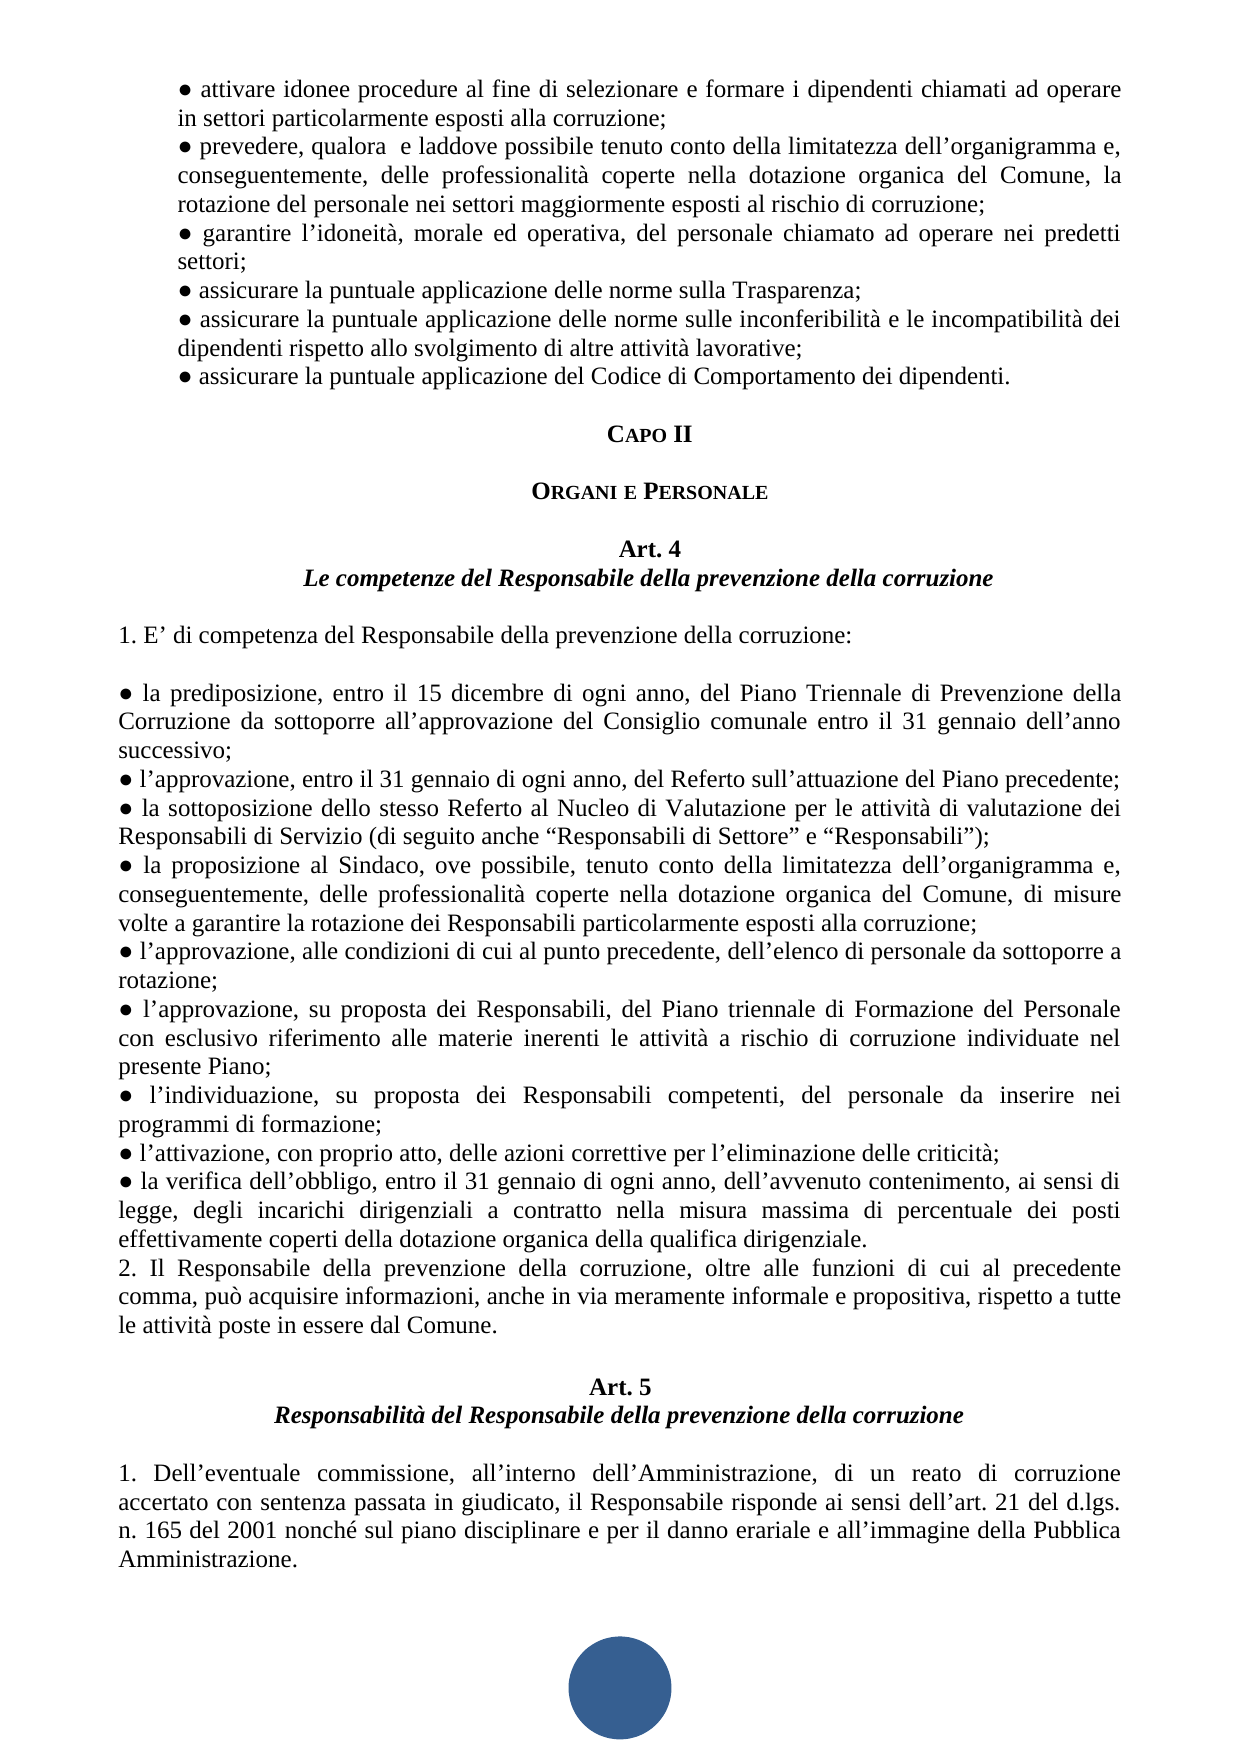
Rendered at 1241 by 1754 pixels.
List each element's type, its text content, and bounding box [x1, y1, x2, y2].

text ● attivare idonee procedure al fine di selezionare e formare i dipendenti chiamati ad operare in settori particolarmente esposti alla corruzione; [177, 74, 1122, 131]
text ● la verifica dell’obbligo, entro il 31 gennaio di ogni anno, dell’avvenuto contenimento, ai sensi di legge, degli incarichi dirigenziali a contratto nella misura massima di percentuale dei posti effettivamente coperti della dotazione organica della qualifica dirigenziale. [118, 1166, 1122, 1253]
text ● l’approvazione, alle condizioni di cui al punto precedente, dell’elenco di personale da sottoporre a rotazione; [118, 936, 1122, 994]
text Art. 4 [177, 534, 1122, 563]
text Art. 5 [118, 1372, 1122, 1401]
text ● la prediposizione, entro il 15 dicembre di ogni anno, del Piano Triennale di Prevenzione della Corruzione da sottoporre all’approvazione del Consiglio comunale entro il 31 gennaio dell’anno successivo; [118, 678, 1122, 764]
text ● assicurare la puntuale applicazione delle norme sulle inconferibilità e le incompatibilità dei dipendenti rispetto allo svolgimento di altre attività lavorative; [177, 304, 1122, 361]
text Organi e Personale [177, 476, 1122, 505]
text 1. E’ di competenza del Responsabile della prevenzione della corruzione: [118, 620, 1122, 649]
text Le competenze del Responsabile della prevenzione della corruzione [177, 563, 1122, 591]
text ● garantire l’idoneità, morale ed operativa, del personale chiamato ad operare nei predetti settori; [177, 218, 1122, 275]
text ● la sottoposizione dello stesso Referto al Nucleo di Valutazione per le attività di valutazione dei Responsabili di Servizio (di seguito anche “Responsabili di Settore” e “Responsabili”); [118, 793, 1122, 850]
text ● l’approvazione, entro il 31 gennaio di ogni anno, del Referto sull’attuazione del Piano precedente; [118, 764, 1122, 793]
text ● assicurare la puntuale applicazione delle norme sulla Trasparenza; [177, 275, 1122, 304]
text ● assicurare la puntuale applicazione del Codice di Comportamento dei dipendenti. [177, 361, 1122, 390]
text ● l’attivazione, con proprio atto, delle azioni correttive per l’eliminazione delle criticità; [118, 1138, 1122, 1166]
text 2. Il Responsabile della prevenzione della corruzione, oltre alle funzioni di cui al precedente comma, può acquisire informazioni, anche in via meramente informale e propositiva, rispetto a tutte le attività poste in essere dal Comune. [118, 1253, 1122, 1339]
text ● prevedere, qualora e laddove possibile tenuto conto della limitatezza dell’organigramma e, conseguentemente, delle professionalità coperte nella dotazione organica del Comune, la rotazione del personale nei settori maggiormente esposti al rischio di corruzione; [177, 131, 1122, 218]
text ● la proposizione al Sindaco, ove possibile, tenuto conto della limitatezza dell’organigramma e, conseguentemente, delle professionalità coperte nella dotazione organica del Comune, di misure volte a garantire la rotazione dei Responsabili particolarmente esposti alla corruzione; [118, 850, 1122, 936]
text ● l’individuazione, su proposta dei Responsabili competenti, del personale da inserire nei programmi di formazione; [118, 1080, 1122, 1138]
text 1. Dell’eventuale commissione, all’interno dell’Amministrazione, di un reato di corruzione accertato con sentenza passata in giudicato, il Responsabile risponde ai sensi dell’art. 21 del d.lgs. n. 165 del 2001 nonché sul piano disciplinare e per il danno erariale e all’immagine della Pubblica Amministrazione. [118, 1458, 1122, 1573]
text ● l’approvazione, su proposta dei Responsabili, del Piano triennale di Formazione del Personale con esclusivo riferimento alle materie inerenti le attività a rischio di corruzione individuate nel presente Piano; [118, 994, 1122, 1080]
text Responsabilità del Responsabile della prevenzione della corruzione [118, 1401, 1122, 1429]
text Capo II [177, 419, 1122, 448]
